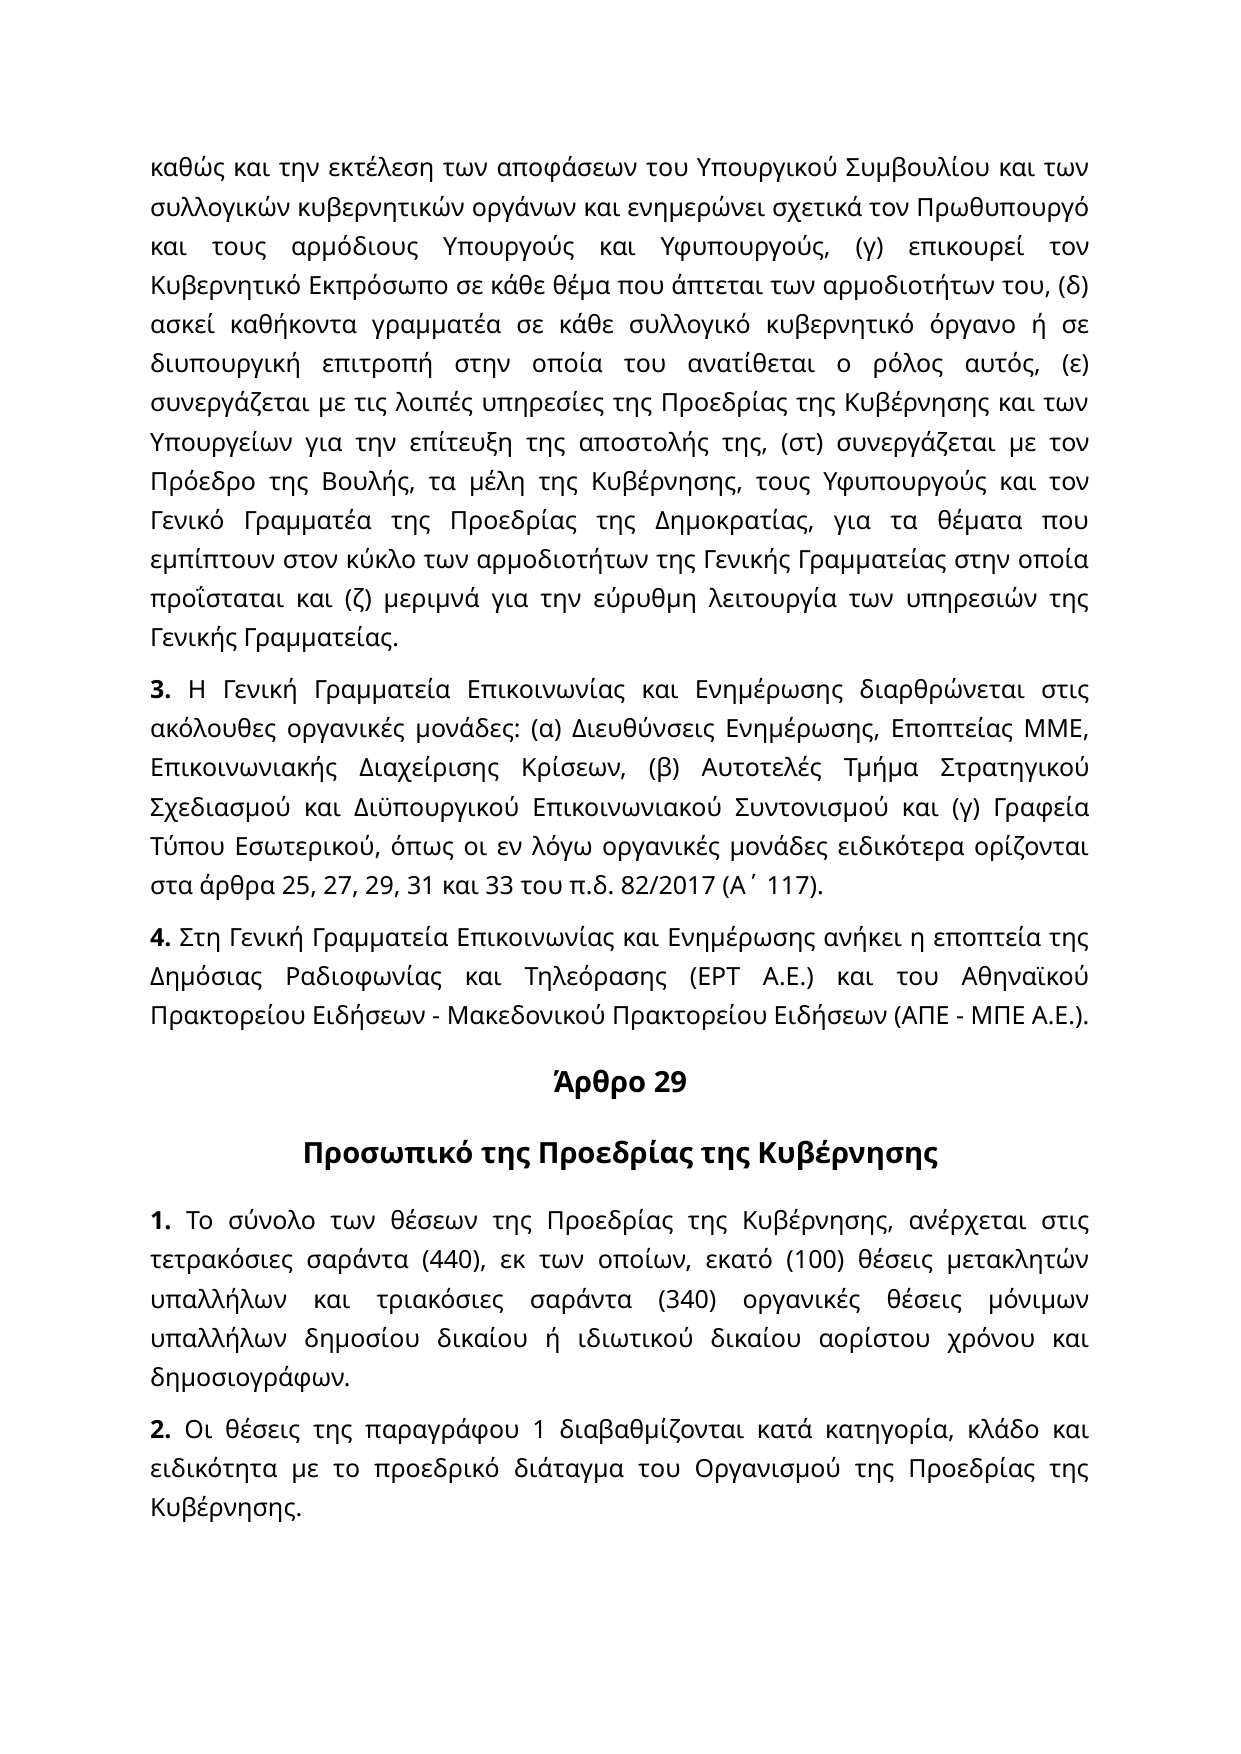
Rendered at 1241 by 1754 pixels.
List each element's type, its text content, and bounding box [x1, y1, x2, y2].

text καθώς και την εκτέλεση των αποφάσεων του Υπουργικού Συμβουλίου και των συλλογικών κυβερνητικών οργάνων και ενημερώνει σχετικά τον Πρωθυπουργό και τους αρμόδιους Υπουργούς και Υφυπουργούς, (γ) επικουρεί τον Κυβερνητικό Εκπρόσωπο σε κάθε θέμα που άπτεται των αρμοδιοτήτων του, (δ) ασκεί καθήκοντα γραμματέα σε κάθε συλλογικό κυβερνητικό όργανο ή σε διυπουργική επιτροπή στην οποία του ανατίθεται ο ρόλος αυτός, (ε) συνεργάζεται με τις λοιπές υπηρεσίες της Προεδρίας της Κυβέρνησης και των Υπουργείων για την επίτευξη της αποστολής της, (στ) συνεργάζεται με τον Πρόεδρο της Βουλής, τα μέλη της Κυβέρνησης, τους Υφυπουργούς και τον Γενικό Γραμματέα της Προεδρίας της Δημοκρατίας, για τα θέματα που εμπίπτουν στον κύκλο των αρμοδιοτήτων της Γενικής Γραμματείας στην οποία προΐσταται και (ζ) μεριμνά για την εύρυθμη λειτουργία των υπηρεσιών της Γενικής Γραμματείας. [150, 150, 1090, 654]
subtitle Προσωπικό της Προεδρίας της Κυβέρνησης [150, 1132, 1090, 1172]
text 3. Η Γενική Γραμματεία Επικοινωνίας και Ενημέρωσης διαρθρώνεται στις ακόλουθες οργανικές μονάδες: (α) Διευθύνσεις Ενημέρωσης, Εποπτείας ΜΜΕ, Επικοινωνιακής Διαχείρισης Κρίσεων, (β) Αυτοτελές Τμήμα Στρατηγικού Σχεδιασμού και Διϋπουργικού Επικοινωνιακού Συντονισμού και (γ) Γραφεία Τύπου Εσωτερικού, όπως οι εν λόγω οργανικές μονάδες ειδικότερα ορίζονται στα άρθρα 25, 27, 29, 31 και 33 του π.δ. 82/2017 (Α΄ 117). [150, 672, 1090, 902]
subtitle Άρθρο 29 [150, 1062, 1090, 1101]
text 1. Το σύνολο των θέσεων της Προεδρίας της Κυβέρνησης, ανέρχεται στις τετρακόσιες σαράντα (440), εκ των οποίων, εκατό (100) θέσεις μετακλητών υπαλλήλων και τριακόσιες σαράντα (340) οργανικές θέσεις μόνιμων υπαλλήλων δημοσίου δικαίου ή ιδιωτικού δικαίου αορίστου χρόνου και δημοσιογράφων. [150, 1203, 1090, 1394]
text 2. Οι θέσεις της παραγράφου 1 διαβαθμίζονται κατά κατηγορία, κλάδο και ειδικότητα με το προεδρικό διάταγμα του Οργανισμού της Προεδρίας της Κυβέρνησης. [150, 1411, 1090, 1524]
text 4. Στη Γενική Γραμματεία Επικοινωνίας και Ενημέρωσης ανήκει η εποπτεία της Δημόσιας Ραδιοφωνίας και Τηλεόρασης (ΕΡΤ Α.Ε.) και του Αθηναϊκού Πρακτορείου Ειδήσεων - Μακεδονικού Πρακτορείου Ειδήσεων (ΑΠΕ - ΜΠΕ Α.Ε.). [150, 919, 1090, 1032]
